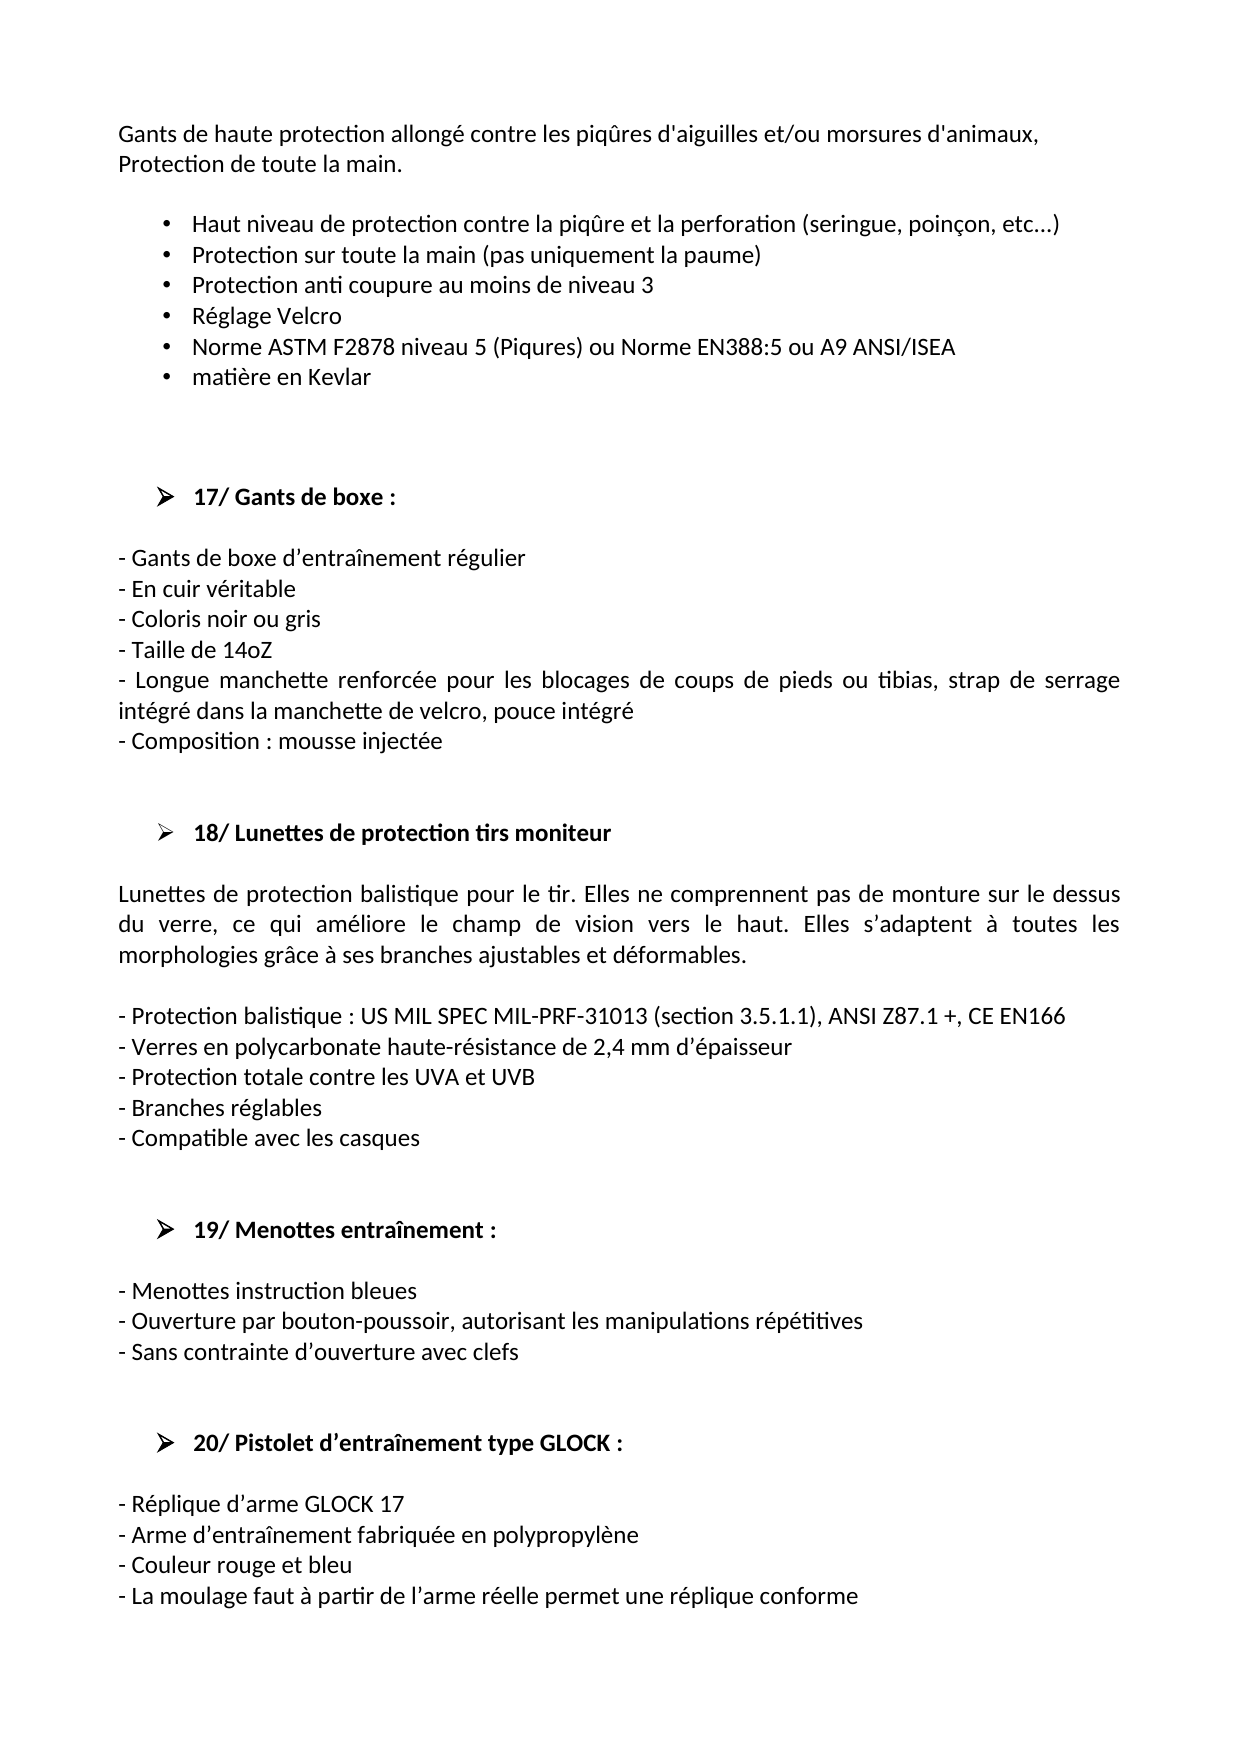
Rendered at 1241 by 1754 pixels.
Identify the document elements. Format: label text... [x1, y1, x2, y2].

text - Couleur rouge et bleu [118, 1549, 1122, 1580]
text - Protection balistique : US MIL SPEC MIL-PRF-31013 (section 3.5.1.1), ANSI Z87.1 +, CE EN166 [118, 1000, 1122, 1031]
list 18/ Lunettes de protection tirs moniteur [156, 817, 1122, 847]
list 17/ Gants de boxe : [156, 481, 1122, 512]
list Haut niveau de protection contre la piqûre et la perforation (seringue, poinçon, etc...) [162, 209, 1122, 239]
text - Coloris noir ou gris [118, 603, 1122, 634]
text - Protection totale contre les UVA et UVB [118, 1061, 1122, 1092]
text - La moulage faut à partir de l’arme réelle permet une réplique conforme [118, 1580, 1122, 1611]
text - Menottes instruction bleues [118, 1275, 1122, 1305]
text - Sans contrainte d’ouverture avec clefs [118, 1336, 1122, 1366]
text - Compatible avec les casques [118, 1122, 1122, 1153]
text - Branches réglables [118, 1092, 1122, 1122]
text - Ouverture par bouton-poussoir, autorisant les manipulations répétitives [118, 1305, 1122, 1336]
subtitle Gants de haute protection allongé contre les piqûres d'aiguilles et/ou morsures d'animaux, Protection de toute la main. [118, 118, 1122, 179]
list matière en Kevlar [162, 361, 1122, 392]
text - En cuir véritable [118, 573, 1122, 603]
text - Arme d’entraînement fabriquée en polypropylène [118, 1519, 1122, 1549]
text - Composition : mousse injectée [118, 725, 1122, 756]
text - Réplique d’arme GLOCK 17 [118, 1488, 1122, 1519]
text - Gants de boxe d’entraînement régulier [118, 542, 1122, 573]
list Norme ASTM F2878 niveau 5 (Piqures) ou Norme EN388:5 ou A9 ANSI/ISEA [162, 331, 1122, 361]
list Protection anti coupure au moins de niveau 3 [162, 270, 1122, 300]
list 20/ Pistolet d’entraînement type GLOCK : [156, 1427, 1122, 1458]
text - Verres en polycarbonate haute-résistance de 2,4 mm d’épaisseur [118, 1031, 1122, 1061]
text - Taille de 14oZ [118, 634, 1122, 664]
text - Longue manchette renforcée pour les blocages de coups de pieds ou tibias, strap de serrage intégré dans la manchette de velcro, pouce intégré [118, 664, 1122, 725]
text Lunettes de protection balistique pour le tir. Elles ne comprennent pas de monture sur le dessus du verre, ce qui améliore le champ de vision vers le haut. Elles s’adaptent à toutes les morphologies grâce à ses branches ajustables et déformables. [118, 878, 1122, 969]
list Réglage Velcro [162, 300, 1122, 331]
list Protection sur toute la main (pas uniquement la paume) [162, 239, 1122, 270]
list 19/ Menottes entraînement : [156, 1214, 1122, 1244]
